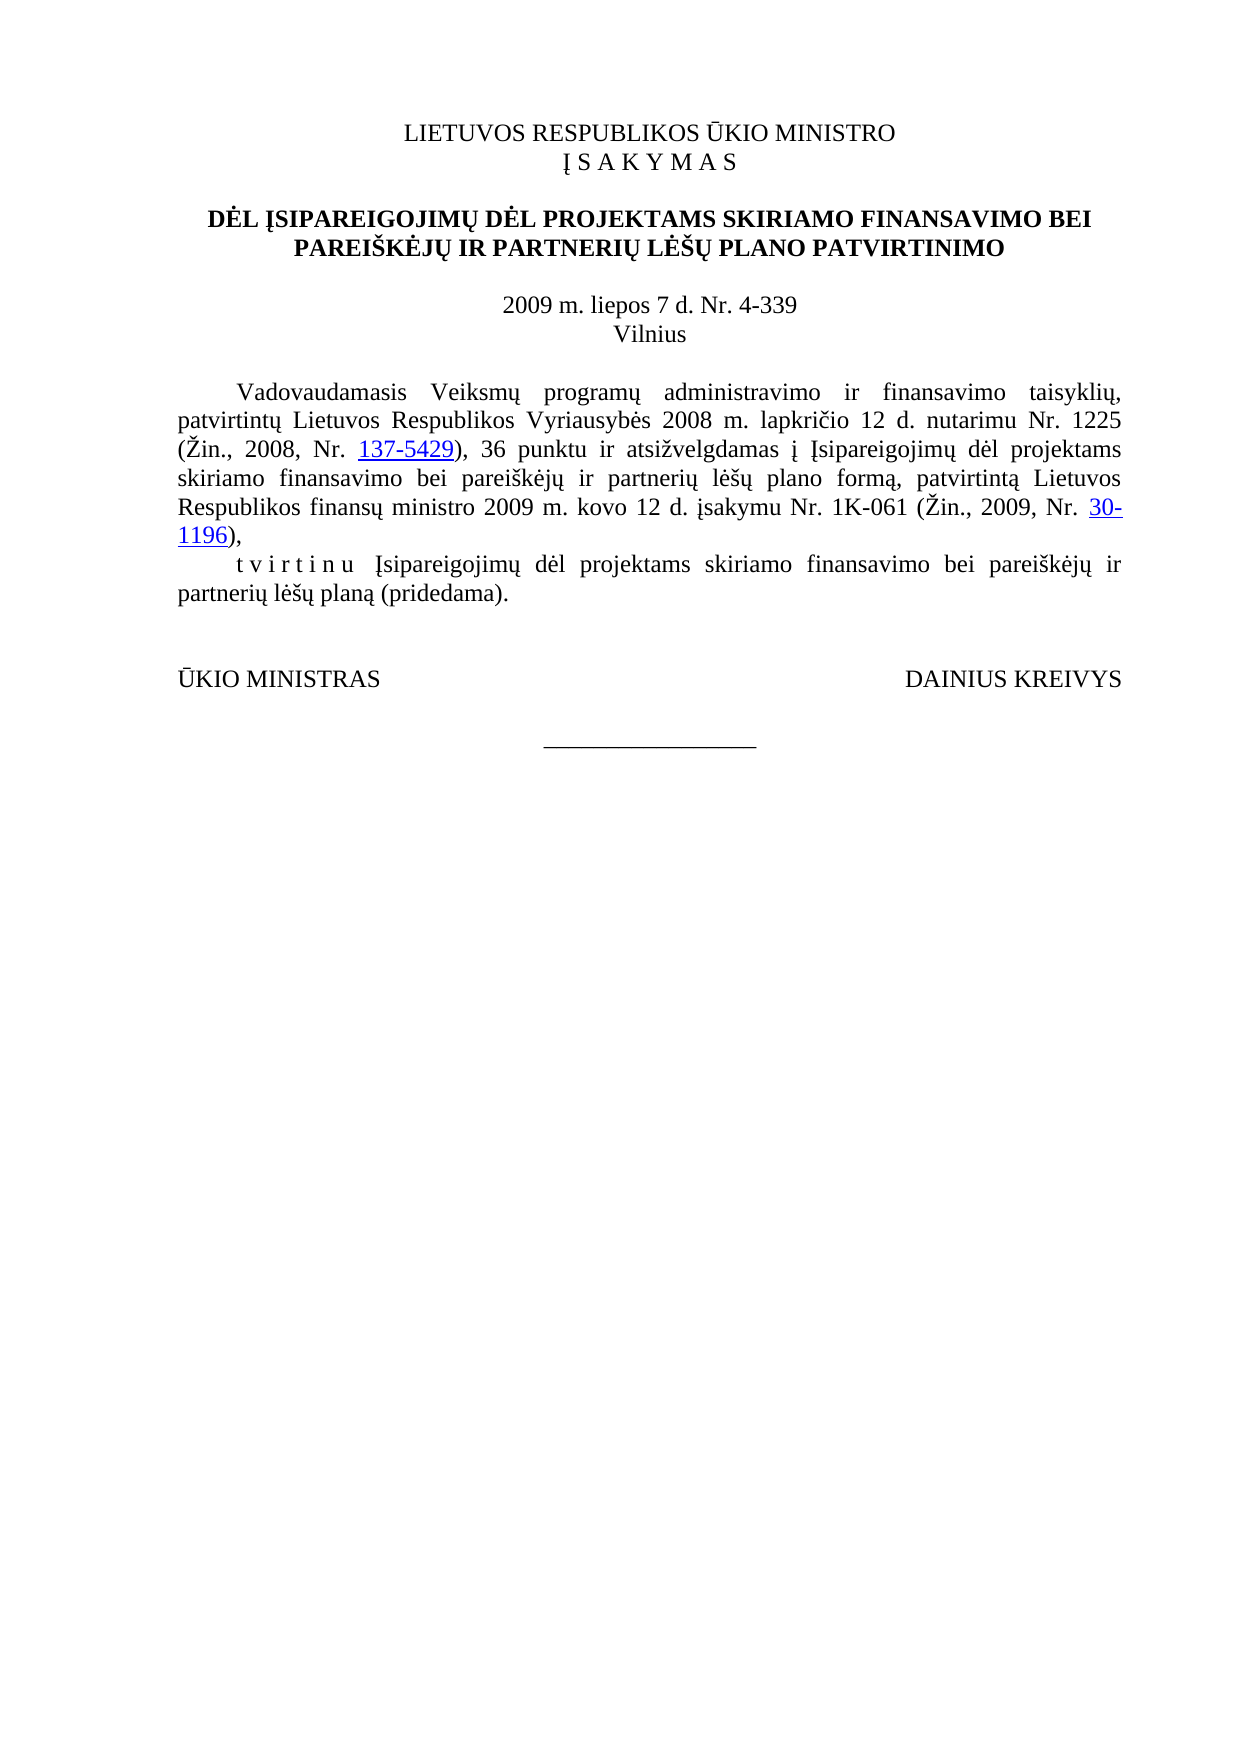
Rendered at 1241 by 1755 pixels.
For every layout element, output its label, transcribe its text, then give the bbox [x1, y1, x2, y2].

text ĮSAKYMAS [177, 147, 1122, 176]
text Vadovaudamasis Veiksmų programų administravimo ir finansavimo taisyklių, patvirtintų Lietuvos Respublikos Vyriausybės 2008 m. lapkričio 12 d. nutarimu Nr. 1225 (Žin., 2008, Nr. 137-5429), 36 punktu ir atsižvelgdamas į Įsipareigojimų dėl projektams skiriamo finansavimo bei pareiškėjų ir partnerių lėšų plano formą, patvirtintą Lietuvos Respublikos finansų ministro 2009 m. kovo 12 d. įsakymu Nr. 1K-061 (Žin., 2009, Nr. 30-1196), [177, 377, 1122, 549]
text Ūkio ministras Dainius Kreivys [177, 664, 1122, 693]
text LIETUVOS RESPUBLIKOS ŪKIO MINISTRO [177, 118, 1122, 147]
text _________________ [177, 722, 1122, 751]
text DĖL įsipareigojimų dėl projektams skiriamo finansavimo bei pareiškėjų ir partnerių lėšų plano patvirtinimo [177, 204, 1122, 262]
text Vilnius [177, 319, 1122, 348]
text 2009 m. liepos 7 d. Nr. 4-339 [177, 291, 1122, 319]
text tvirtinu Įsipareigojimų dėl projektams skiriamo finansavimo bei pareiškėjų ir partnerių lėšų planą (pridedama). [177, 549, 1122, 607]
